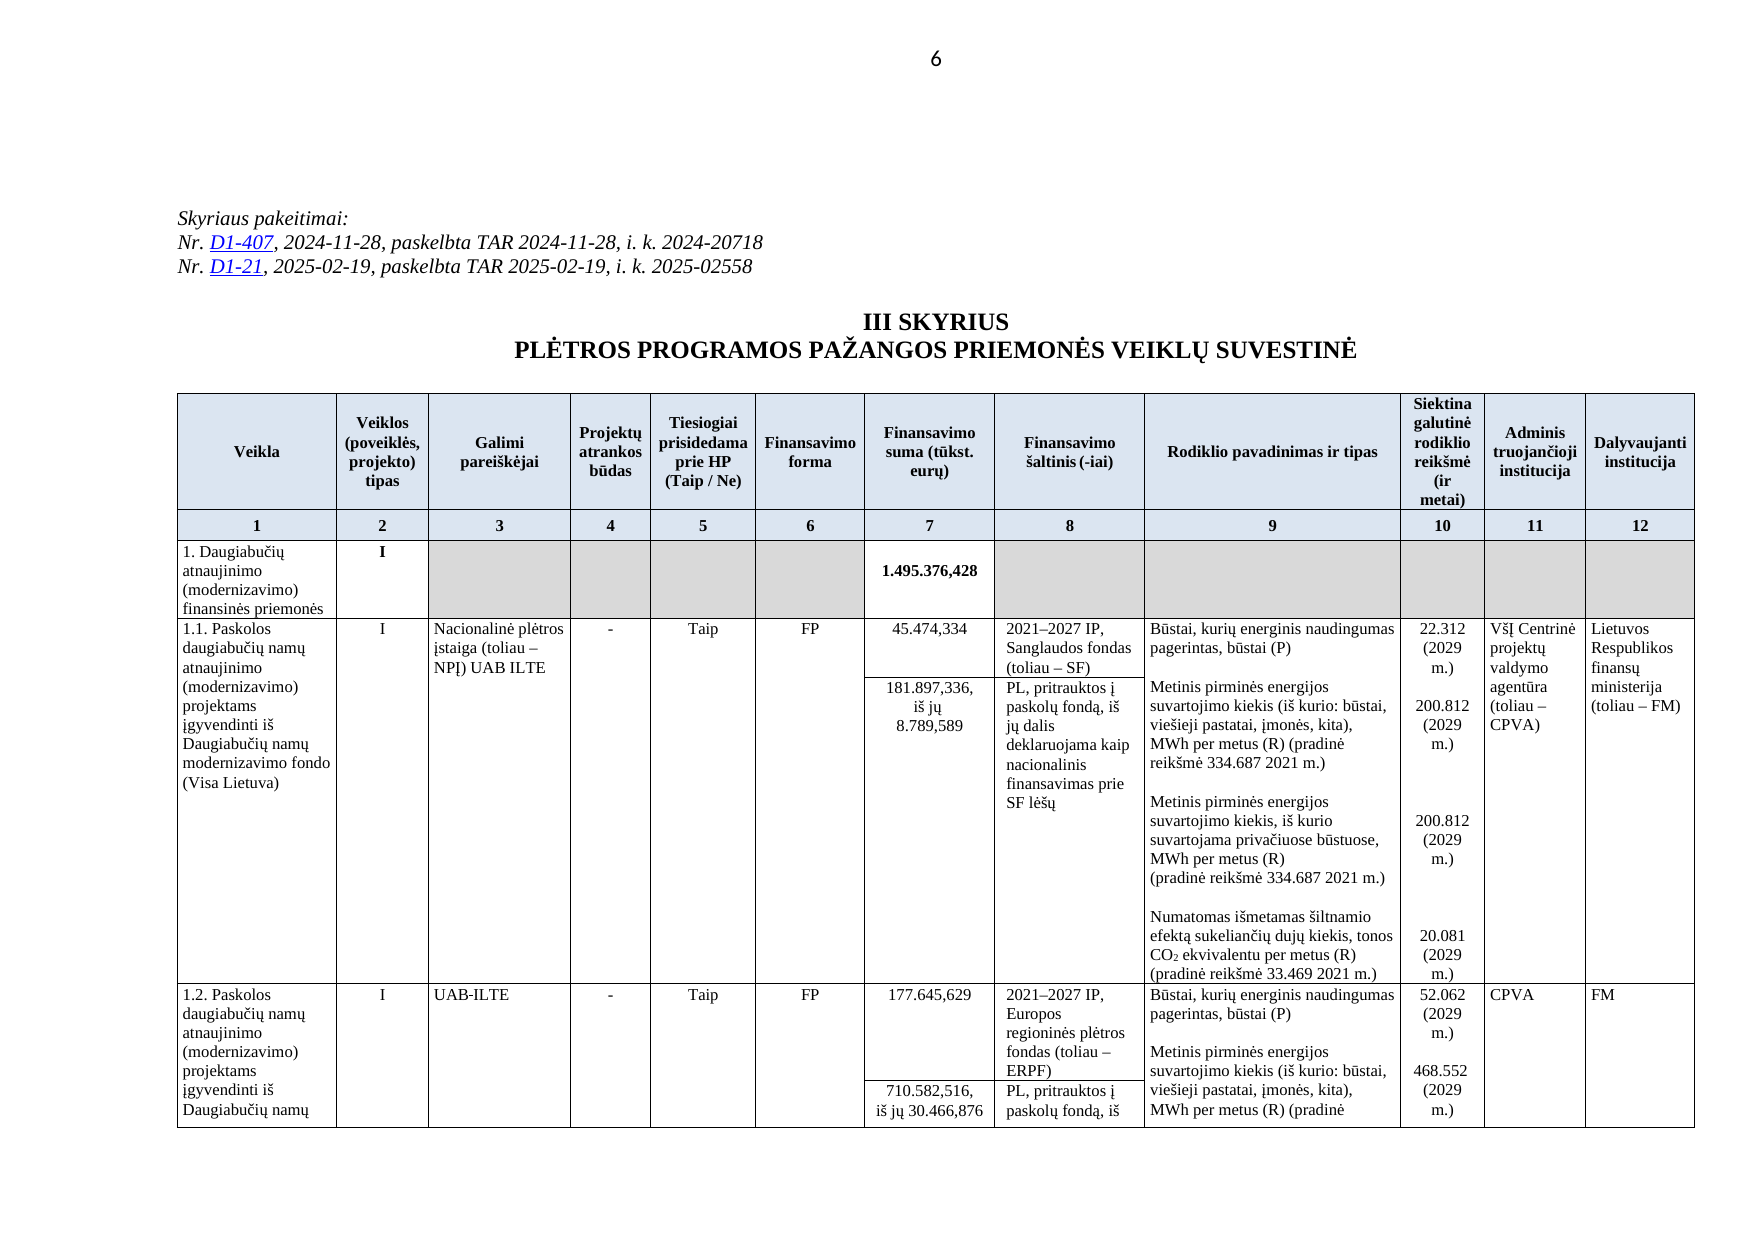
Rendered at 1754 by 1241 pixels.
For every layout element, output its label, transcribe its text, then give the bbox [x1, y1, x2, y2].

table_cell Nacionalinė plėtros įstaiga (toliau – NPĮ) UAB ILTE [429, 619, 570, 983]
table_header Dalyvaujanti institucija [1586, 394, 1694, 509]
table_cell PL, pritrauktos į paskolų fondą, iš jų dalis deklaruojama kaip nacionalinis finansavimas prie SF lėšų [995, 678, 1144, 983]
table_cell 2021–2027 IP, Europos regioninės plėtros fondas (toliau – ERPF) [995, 984, 1144, 1080]
table_cell [1586, 541, 1694, 618]
table_cell FP [756, 619, 864, 983]
table_cell 1 [178, 510, 336, 540]
table_cell [1485, 541, 1585, 618]
table_cell 4 [571, 510, 650, 540]
text Nr. D1-407, 2024-11-28, paskelbta TAR 2024-11-28, i. k. 2024-20718 [177, 230, 1695, 254]
table_cell [429, 541, 570, 618]
table_header Siektina galutinė rodiklio reikšmė (ir metai) [1401, 394, 1484, 509]
text PLĖTROS PROGRAMOS PAŽANGOS PRIEMONĖS VEIKLŲ SUVESTINĖ [177, 336, 1695, 364]
table_cell I [337, 619, 428, 983]
table_cell 710.582,516, iš jų 30.466,876 [865, 1081, 994, 1127]
table_cell FM [1586, 984, 1694, 1127]
table_cell FP [756, 984, 864, 1127]
table_cell 7 [865, 510, 994, 540]
table_cell 5 [651, 510, 755, 540]
table_header Galimi pareiškėjai [429, 394, 570, 509]
table_cell 52.062 (2029 m.) 468.552 (2029 m.) [1401, 984, 1484, 1127]
text III SKYRIUS [177, 307, 1695, 336]
table_cell 1.1. Paskolos daugiabučių namų atnaujinimo (modernizavimo) projektams įgyvendinti iš Daugiabučių namų modernizavimo fondo (Visa Lietuva) [178, 619, 336, 983]
table_cell I [337, 984, 428, 1127]
table_cell 11 [1485, 510, 1585, 540]
table_cell 12 [1586, 510, 1694, 540]
table_cell 1.2. Paskolos daugiabučių namų atnaujinimo (modernizavimo) projektams įgyvendinti iš Daugiabučių namų [178, 984, 336, 1127]
text Skyriaus pakeitimai: [177, 206, 1695, 230]
table_header Projektų atrankos būdas [571, 394, 650, 509]
table_cell 2 [337, 510, 428, 540]
table_cell 10 [1401, 510, 1484, 540]
table_cell [995, 541, 1144, 618]
table_cell Lietuvos Respublikos finansų ministerija (toliau – FM) [1586, 619, 1694, 983]
table_cell 8 [995, 510, 1144, 540]
table_cell 45.474,334 [865, 619, 994, 677]
table_cell 177.645,629 [865, 984, 994, 1080]
table_cell 9 [1145, 510, 1400, 540]
table_cell [1401, 541, 1484, 618]
table_cell VšĮ Centrinė projektų valdymo agentūra (toliau – CPVA) [1485, 619, 1585, 983]
table_cell Būstai, kurių energinis naudingumas pagerintas, būstai (P) Metinis pirminės energijos suvartojimo kiekis (iš kurio: būstai, viešieji pastatai, įmonės, kita), MWh per metus (R) (pradinė [1145, 984, 1400, 1127]
table_header Veiklos (poveiklės, projekto) tipas [337, 394, 428, 509]
table_header Adminis truojančioji institucija [1485, 394, 1585, 509]
table_cell I [337, 541, 428, 618]
table_cell UAB ILTE [429, 984, 570, 1127]
table_header Tiesiogiai prisidedama prie HP (Taip / Ne) [651, 394, 755, 509]
table_cell 181.897,336, iš jų 8.789,589 [865, 678, 994, 983]
text Nr. D1-21, 2025-02-19, paskelbta TAR 2025-02-19, i. k. 2025-02558 [177, 254, 1695, 278]
table_header Rodiklio pavadinimas ir tipas [1145, 394, 1400, 509]
table_cell PL, pritrauktos į paskolų fondą, iš [995, 1081, 1144, 1127]
table_cell - [571, 619, 650, 983]
table_header Veikla [178, 394, 336, 509]
table_header Finansavimo šaltinis (-iai) [995, 394, 1144, 509]
table_cell [1145, 541, 1400, 618]
table_cell [756, 541, 864, 618]
table_cell 6 [756, 510, 864, 540]
table_header Finansavimo suma (tūkst. eurų) [865, 394, 994, 509]
table_header Finansavimo forma [756, 394, 864, 509]
table_cell [571, 541, 650, 618]
table_cell Taip [651, 984, 755, 1127]
table_cell 22.312 (2029 m.) 200.812 (2029 m.) 200.812 (2029 m.) 20.081 (2029 m.) [1401, 619, 1484, 983]
table_cell 2021–2027 IP, Sanglaudos fondas (toliau – SF) [995, 619, 1144, 677]
table_cell 1. Daugiabučių atnaujinimo (modernizavimo) finansinės priemonės [178, 541, 336, 618]
table_cell 3 [429, 510, 570, 540]
table_cell [651, 541, 755, 618]
table_cell 1.495.376,428 [865, 541, 994, 618]
table_cell - [571, 984, 650, 1127]
table_cell CPVA [1485, 984, 1585, 1127]
table_cell Būstai, kurių energinis naudingumas pagerintas, būstai (P) Metinis pirminės energijos suvartojimo kiekis (iš kurio: būstai, viešieji pastatai, įmonės, kita), MWh per metus (R) (pradinė reikšmė 334.687 2021 m.) Metinis pirminės energijos suvartojimo kiekis, iš kurio suvartojama privačiuose būstuose, MWh per metus (R) (pradinė reikšmė 334.687 2021 m.) Numatomas išmetamas šiltnamio efektą sukeliančių dujų kiekis, tonos CO2 ekvivalentu per metus (R) (pradinė reikšmė 33.469 2021 m.) [1145, 619, 1400, 983]
table_cell Taip [651, 619, 755, 983]
